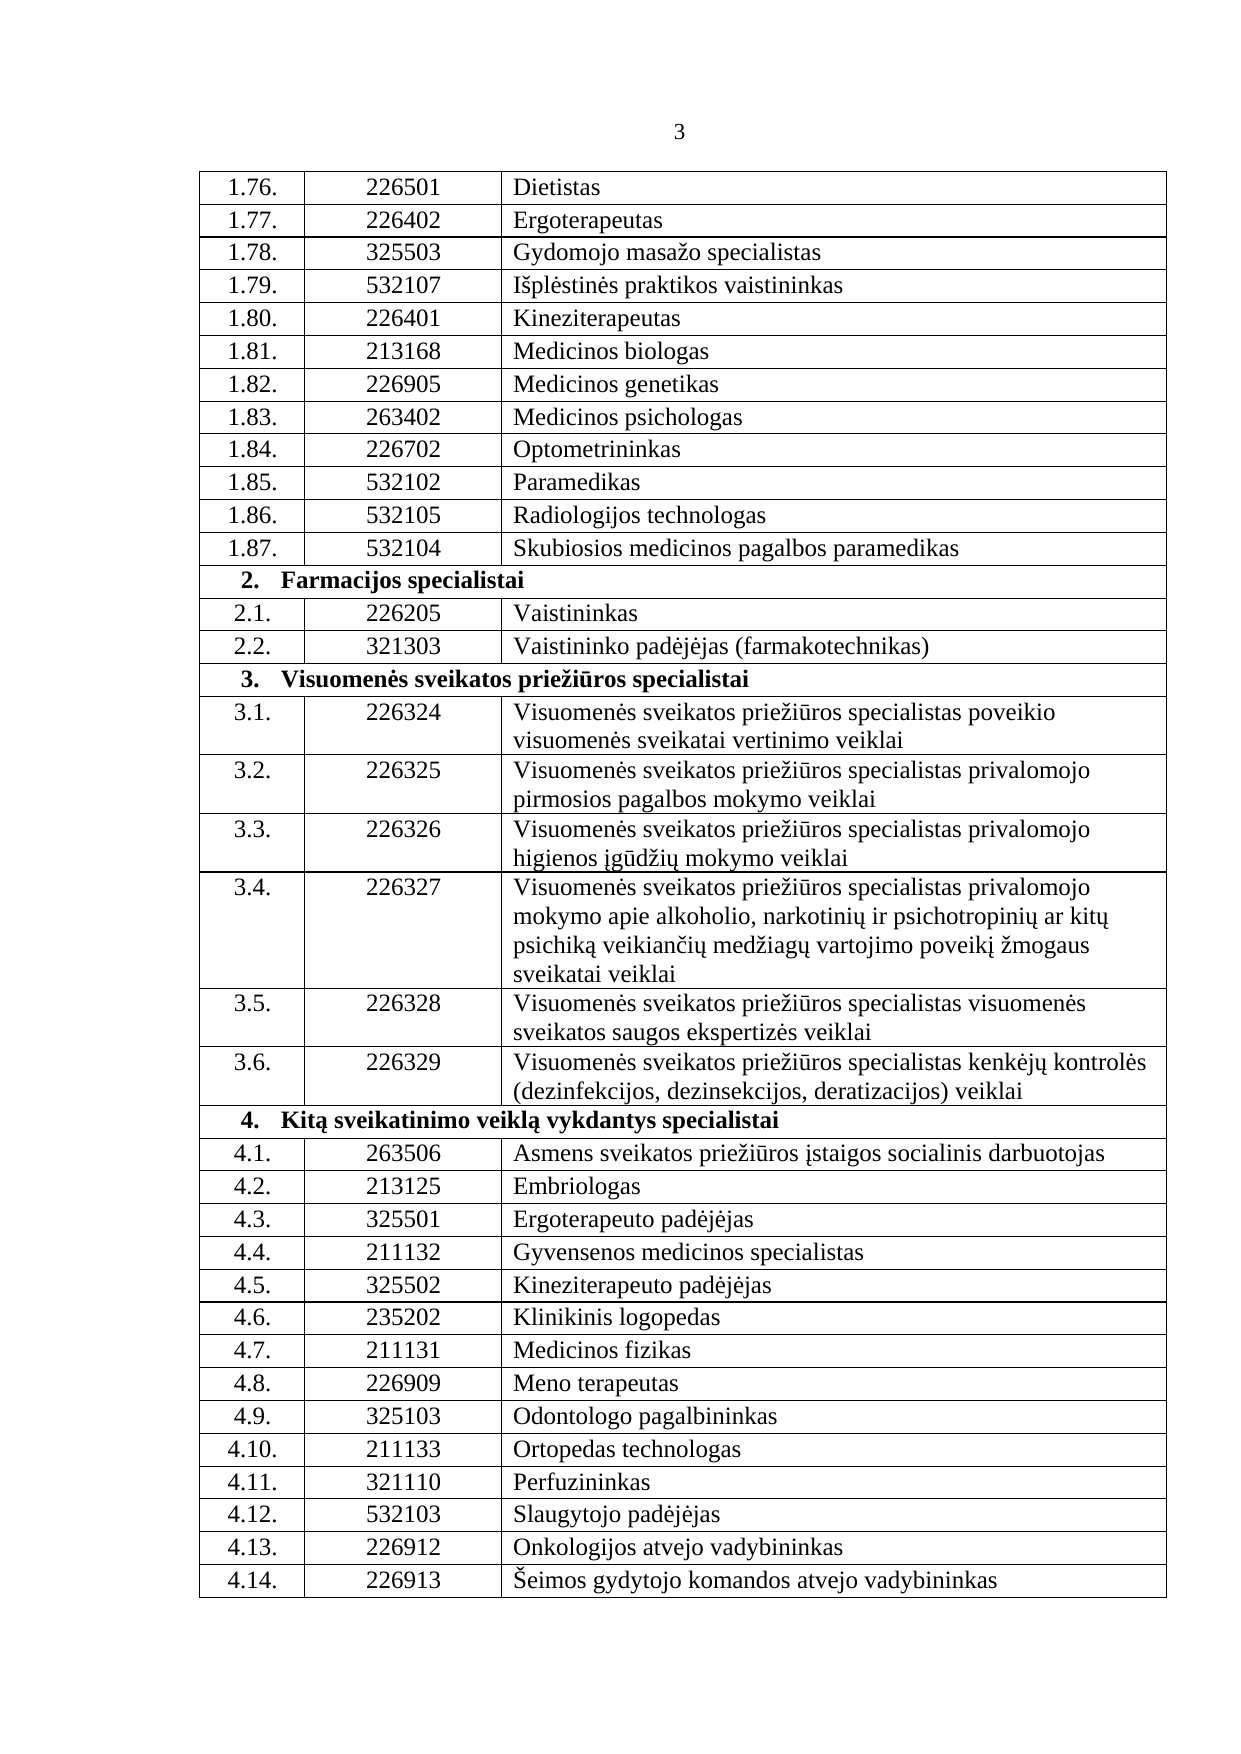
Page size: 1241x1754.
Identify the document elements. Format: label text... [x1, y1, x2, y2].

table_cell Ergoterapeutas [502, 205, 1166, 236]
table_cell 226913 [305, 1565, 501, 1597]
table_cell Perfuzininkas [502, 1467, 1166, 1498]
table_cell Medicinos fizikas [502, 1335, 1166, 1367]
table_cell 226909 [305, 1368, 501, 1400]
table_cell Medicinos psichologas [502, 402, 1166, 433]
table_cell 532103 [305, 1499, 501, 1531]
table_cell 4.1. [200, 1139, 304, 1170]
table_cell 226905 [305, 369, 501, 401]
table_cell 211131 [305, 1335, 501, 1367]
table_cell 3.2. [200, 755, 304, 813]
table_cell Visuomenės sveikatos priežiūros specialistas privalomojo pirmosios pagalbos mokymo veiklai [502, 755, 1166, 813]
table_cell Embriologas [502, 1171, 1166, 1203]
table_cell 4. Kitą sveikatinimo veiklą vykdantys specialistai [200, 1106, 1166, 1137]
table_cell 1.87. [200, 533, 304, 564]
table_cell 1.80. [200, 303, 304, 335]
table_cell 4.2. [200, 1171, 304, 1203]
table_cell 3.4. [200, 873, 304, 987]
table_cell Odontologo pagalbininkas [502, 1401, 1166, 1433]
table_cell Optometrininkas [502, 434, 1166, 466]
table_cell 4.7. [200, 1335, 304, 1367]
table_cell 226501 [305, 172, 501, 204]
table_cell 1.84. [200, 434, 304, 466]
table_cell Visuomenės sveikatos priežiūros specialistas privalomojo mokymo apie alkoholio, narkotinių ir psichotropinių ar kitų psichiką veikiančių medžiagų vartojimo poveikį žmogaus sveikatai veiklai [502, 873, 1166, 987]
table_cell 226324 [305, 697, 501, 754]
table_cell Radiologijos technologas [502, 500, 1166, 532]
table_cell 532107 [305, 270, 501, 302]
table_cell 325501 [305, 1204, 501, 1236]
table_cell Vaistininko padėjėjas (farmakotechnikas) [502, 631, 1166, 663]
table_cell 321110 [305, 1467, 501, 1498]
table_cell 235202 [305, 1303, 501, 1334]
table_cell 2.2. [200, 631, 304, 663]
table_cell 226912 [305, 1532, 501, 1564]
table_cell Gyvensenos medicinos specialistas [502, 1237, 1166, 1269]
table_cell 3.6. [200, 1047, 304, 1104]
table_cell 3. Visuomenės sveikatos priežiūros specialistai [200, 664, 1166, 696]
table_cell Kineziterapeutas [502, 303, 1166, 335]
table_cell 226327 [305, 873, 501, 987]
table_cell 532105 [305, 500, 501, 532]
table_cell Išplėstinės praktikos vaistininkas [502, 270, 1166, 302]
table_cell Visuomenės sveikatos priežiūros specialistas visuomenės sveikatos saugos ekspertizės veiklai [502, 989, 1166, 1046]
table_cell 226326 [305, 814, 501, 871]
table_cell Skubiosios medicinos pagalbos paramedikas [502, 533, 1166, 564]
table_cell Kineziterapeuto padėjėjas [502, 1270, 1166, 1301]
table_cell Ortopedas technologas [502, 1434, 1166, 1466]
table_cell 4.3. [200, 1204, 304, 1236]
table_cell 226329 [305, 1047, 501, 1104]
table_cell 3.3. [200, 814, 304, 871]
table_cell Ergoterapeuto padėjėjas [502, 1204, 1166, 1236]
table_cell Paramedikas [502, 467, 1166, 499]
table_cell Klinikinis logopedas [502, 1303, 1166, 1334]
table_cell 325503 [305, 238, 501, 269]
table_cell Medicinos genetikas [502, 369, 1166, 401]
table_cell 325502 [305, 1270, 501, 1301]
table_cell 226205 [305, 599, 501, 630]
table_cell Visuomenės sveikatos priežiūros specialistas kenkėjų kontrolės (dezinfekcijos, dezinsekcijos, deratizacijos) veiklai [502, 1047, 1166, 1104]
table_cell 211133 [305, 1434, 501, 1466]
table_cell 4.10. [200, 1434, 304, 1466]
table_cell 325103 [305, 1401, 501, 1433]
table_cell Visuomenės sveikatos priežiūros specialistas poveikio visuomenės sveikatai vertinimo veiklai [502, 697, 1166, 754]
table_cell 263402 [305, 402, 501, 433]
table_cell 213168 [305, 336, 501, 368]
table_cell Vaistininkas [502, 599, 1166, 630]
table_cell 1.79. [200, 270, 304, 302]
table_cell 226702 [305, 434, 501, 466]
table_cell 2. Farmacijos specialistai [200, 566, 1166, 597]
table_cell 4.8. [200, 1368, 304, 1400]
table_cell 1.77. [200, 205, 304, 236]
table_cell Gydomojo masažo specialistas [502, 238, 1166, 269]
table_cell 211132 [305, 1237, 501, 1269]
table_cell 321303 [305, 631, 501, 663]
table_cell 4.14. [200, 1565, 304, 1597]
table_cell 2.1. [200, 599, 304, 630]
table_cell 4.4. [200, 1237, 304, 1269]
table_cell 4.12. [200, 1499, 304, 1531]
table_cell 1.85. [200, 467, 304, 499]
table_cell 1.86. [200, 500, 304, 532]
table_cell 1.78. [200, 238, 304, 269]
table_cell Meno terapeutas [502, 1368, 1166, 1400]
table_cell 532102 [305, 467, 501, 499]
table_cell 4.5. [200, 1270, 304, 1301]
table_cell Onkologijos atvejo vadybininkas [502, 1532, 1166, 1564]
table_cell 226328 [305, 989, 501, 1046]
table_cell 1.82. [200, 369, 304, 401]
table_cell Visuomenės sveikatos priežiūros specialistas privalomojo higienos įgūdžių mokymo veiklai [502, 814, 1166, 871]
table_cell 226401 [305, 303, 501, 335]
table_cell 4.6. [200, 1303, 304, 1334]
table_cell 532104 [305, 533, 501, 564]
table_cell 1.76. [200, 172, 304, 204]
table_cell 226402 [305, 205, 501, 236]
table_cell 3.5. [200, 989, 304, 1046]
table_cell 263506 [305, 1139, 501, 1170]
table_cell 4.9. [200, 1401, 304, 1433]
table_cell 1.81. [200, 336, 304, 368]
table_cell 226325 [305, 755, 501, 813]
table_cell Dietistas [502, 172, 1166, 204]
table_cell Šeimos gydytojo komandos atvejo vadybininkas [502, 1565, 1166, 1597]
table_cell Medicinos biologas [502, 336, 1166, 368]
table_cell 4.13. [200, 1532, 304, 1564]
table_cell 213125 [305, 1171, 501, 1203]
table_cell Asmens sveikatos priežiūros įstaigos socialinis darbuotojas [502, 1139, 1166, 1170]
table_cell 3.1. [200, 697, 304, 754]
table_cell Slaugytojo padėjėjas [502, 1499, 1166, 1531]
table_cell 1.83. [200, 402, 304, 433]
table_cell 4.11. [200, 1467, 304, 1498]
